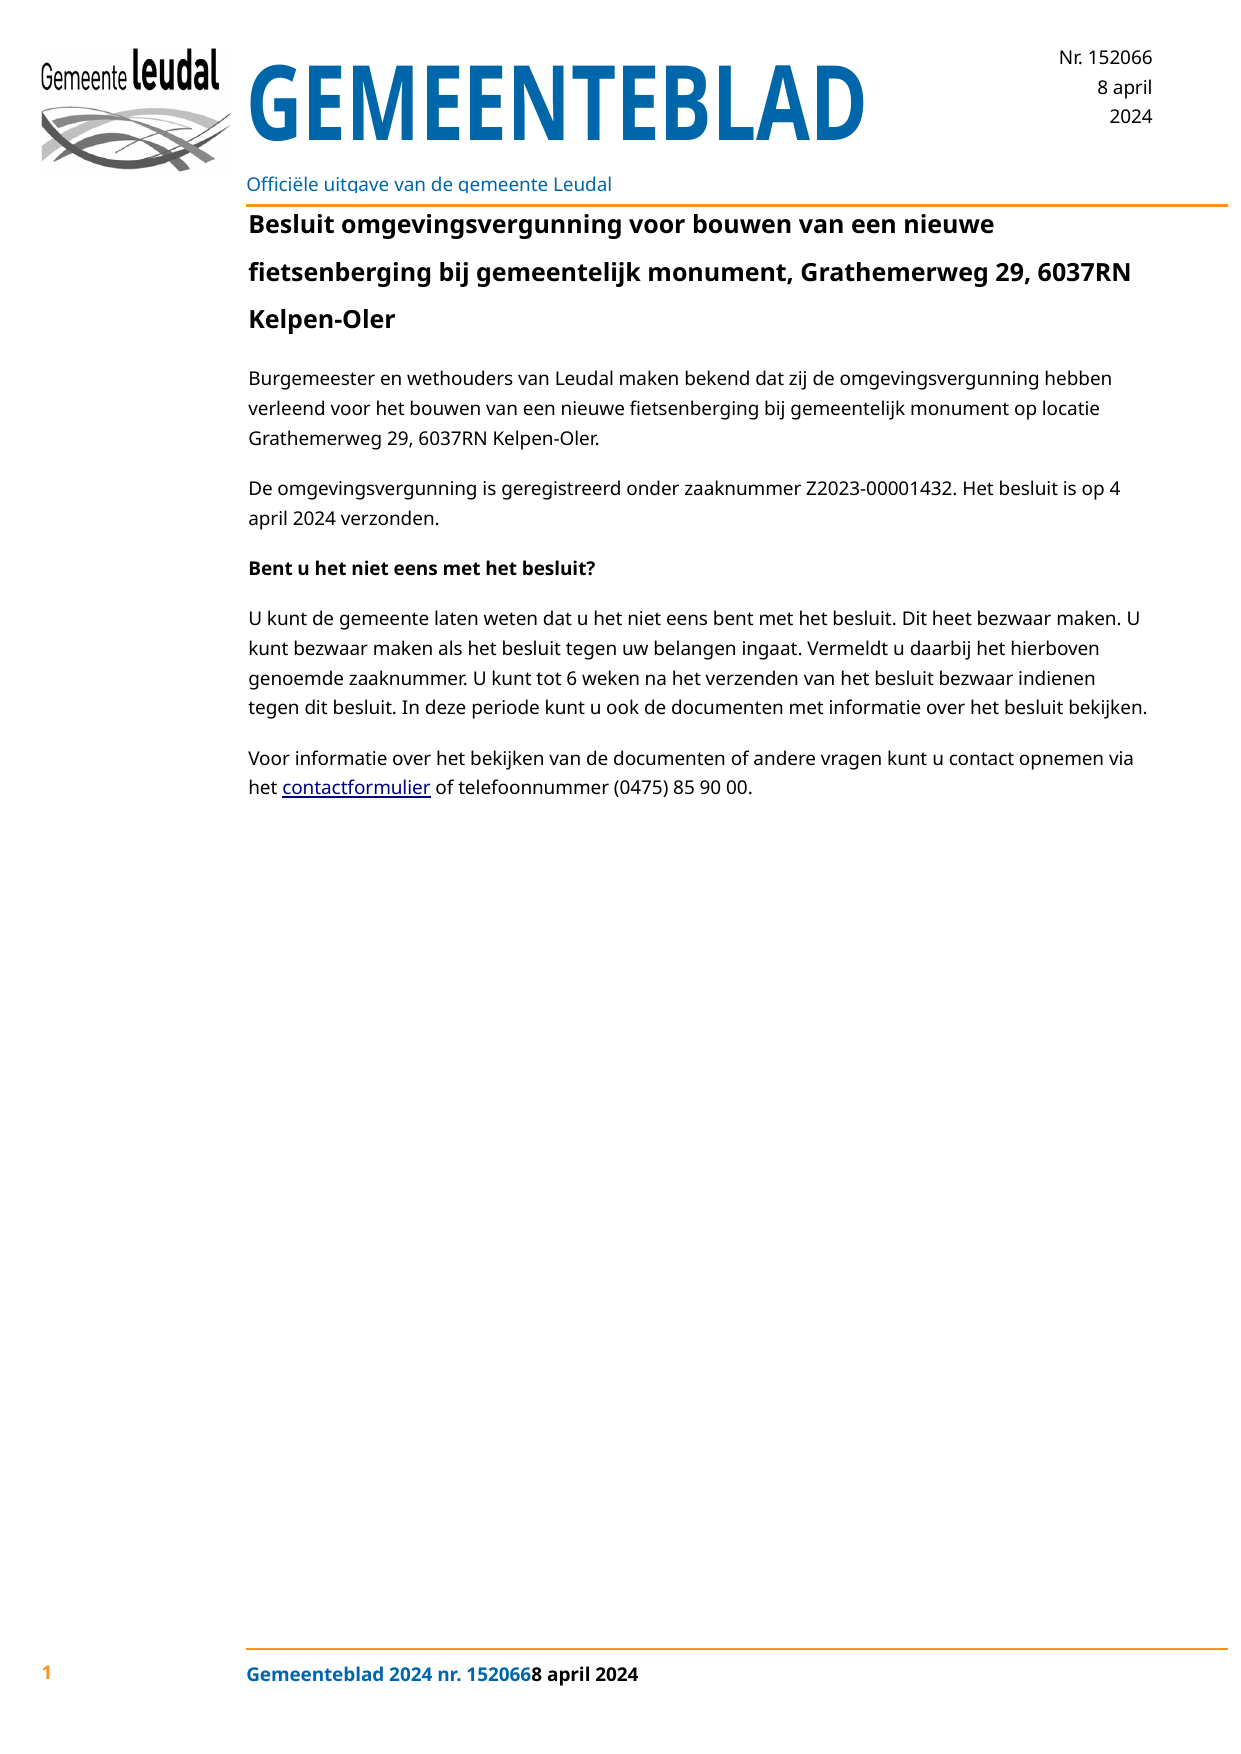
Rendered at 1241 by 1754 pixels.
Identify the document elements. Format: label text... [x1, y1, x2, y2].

text Besluit omgevingsvergunning voor bouwen van een nieuwe fietsenberging bij gemeentelijk monument, Grathemerweg 29, 6037RN Kelpen-Oler [248, 207, 1152, 336]
text U kunt de gemeente laten weten dat u het niet eens bent met het besluit. Dit heet bezwaar maken. U kunt bezwaar maken als het besluit tegen uw belangen ingaat. Vermeldt u daarbij het hierboven genoemde zaaknummer. U kunt tot 6 weken na het verzenden van het besluit bezwaar indienen tegen dit besluit. In deze periode kunt u ook de documenten met informatie over het besluit bekijken. [248, 606, 1152, 720]
text De omgevingsvergunning is geregistreerd onder zaaknummer Z2023-00001432. Het besluit is op 4 april 2024 verzonden. [248, 475, 1152, 530]
text Burgemeester en wethouders van Leudal maken bekend dat zij de omgevingsvergunning hebben verleend voor het bouwen van een nieuwe fietsenberging bij gemeentelijk monument op locatie Grathemerweg 29, 6037RN Kelpen-Oler. [248, 366, 1152, 450]
text Bent u het niet eens met het besluit? [248, 555, 1152, 581]
text Voor informatie over het bekijken van de documenten of andere vragen kunt u contact opnemen via het contactformulier of telefoonnummer (0475) 85 90 00. [248, 745, 1152, 800]
picture [41, 47, 231, 172]
